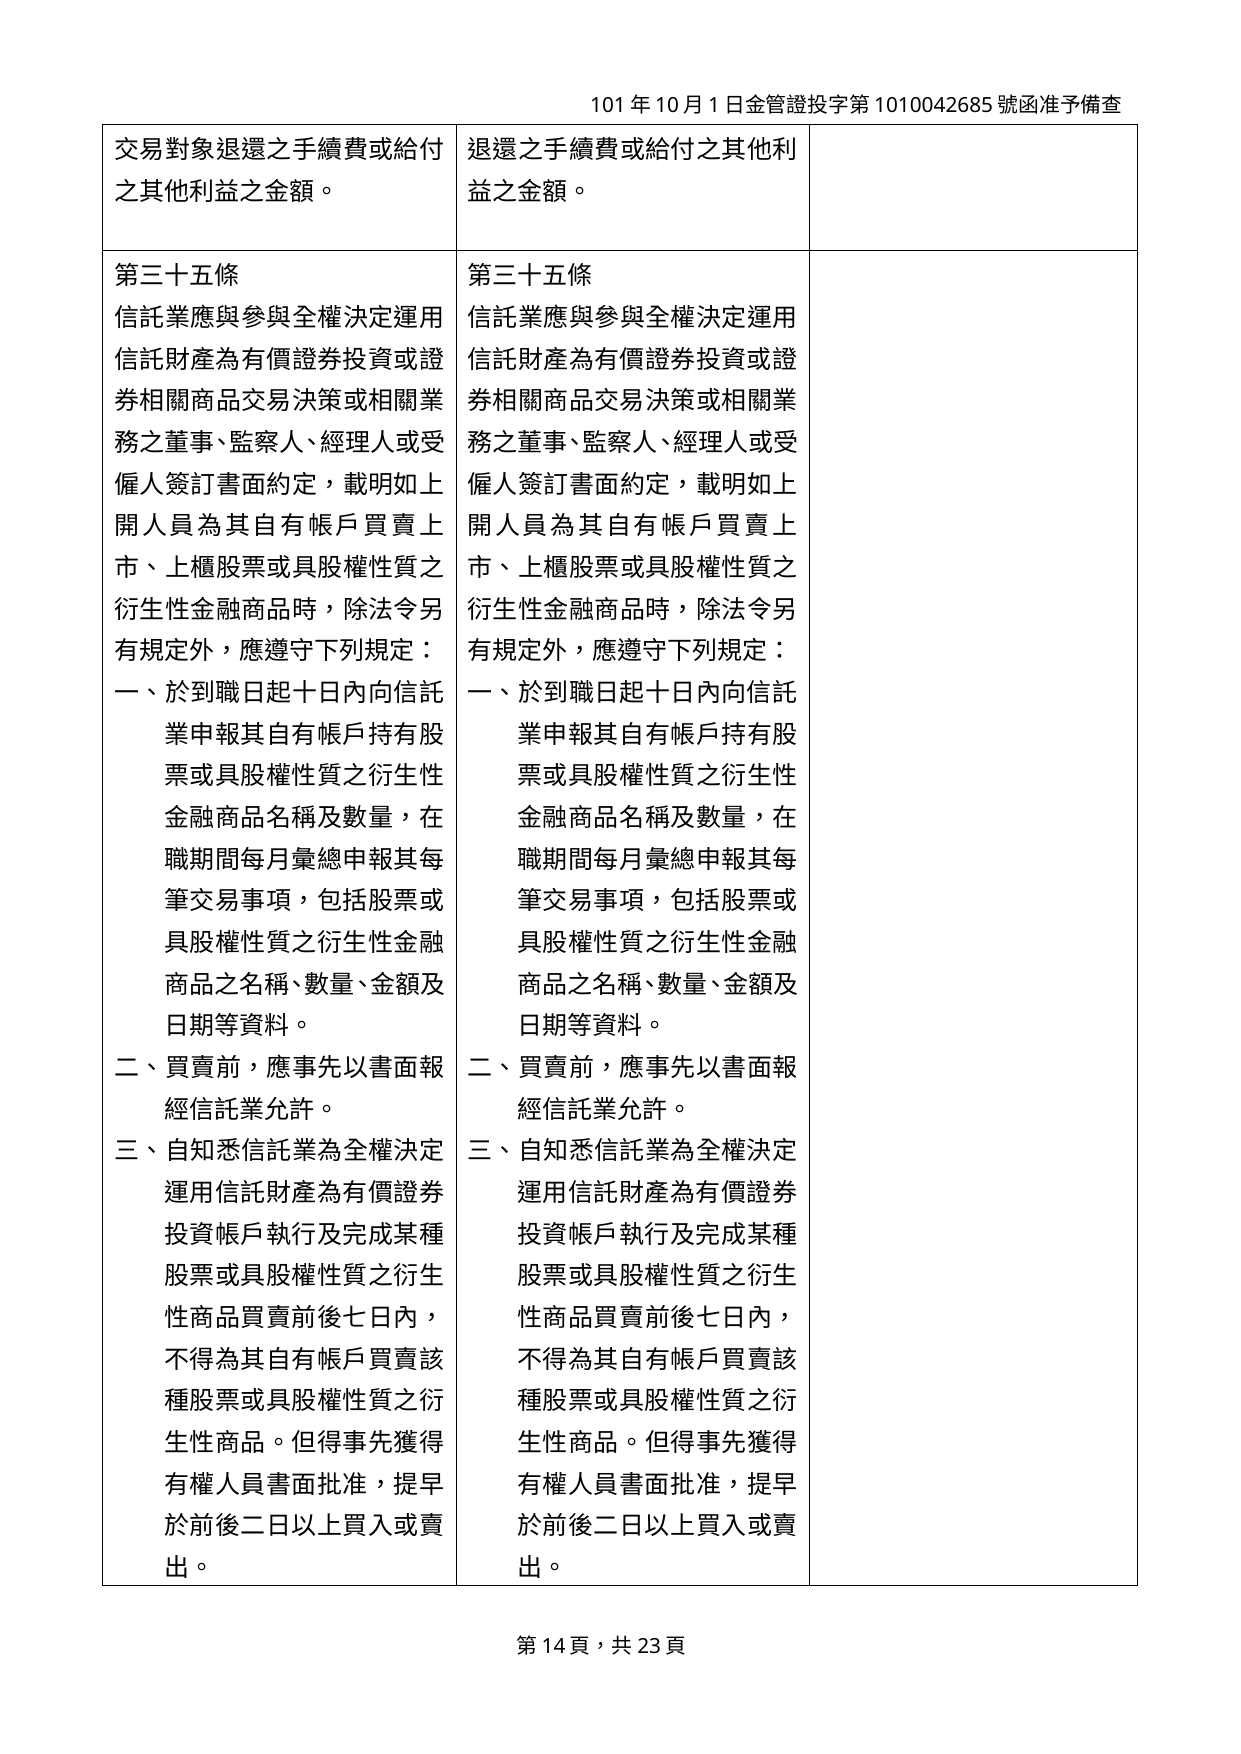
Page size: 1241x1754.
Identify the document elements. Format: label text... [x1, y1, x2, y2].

table_cell 退還之手續費或給付之其他利益之金額。 [457, 125, 809, 250]
table_cell 交易對象退還之手續費或給付之其他利益之金額。 [103, 125, 456, 250]
table_cell 第三十五條 信託業應與參與全權決定運用信託財產為有價證券投資或證券相關商品交易決策或相關業務之董事、監察人、經理人或受僱人簽訂書面約定，載明如上開人員為其自有帳戶買賣上市、上櫃股票或具股權性質之衍生性金融商品時，除法令另有規定外，應遵守下列規定： 一、於到職日起十日內向信託業申報其自有帳戶持有股票或具股權性質之衍生性金融商品名稱及數量，在職期間每月彙總申報其每筆交易事項，包括股票或具股權性質之衍生性金融商品之名稱、數量、金額及日期等資料。 二、買賣前，應事先以書面報經信託業允許。 三、自知悉信託業為全權決定運用信託財產為有價證券投資帳戶執行及完成某種股票或具股權性質之衍生性商品買賣前後七日內，不得為其自有帳戶買賣該種股票或具股權性質之衍生性商品。但得事先獲得有權人員書面批准，提早於前後二日以上買入或賣出。 [103, 251, 456, 1585]
table_cell [810, 251, 1137, 1585]
table_cell 第三十五條 信託業應與參與全權決定運用信託財產為有價證券投資或證券相關商品交易決策或相關業務之董事、監察人、經理人或受僱人簽訂書面約定，載明如上開人員為其自有帳戶買賣上市、上櫃股票或具股權性質之衍生性金融商品時，除法令另有規定外，應遵守下列規定： 一、於到職日起十日內向信託業申報其自有帳戶持有股票或具股權性質之衍生性金融商品名稱及數量，在職期間每月彙總申報其每筆交易事項，包括股票或具股權性質之衍生性金融商品之名稱、數量、金額及日期等資料。 二、買賣前，應事先以書面報經信託業允許。 三、自知悉信託業為全權決定運用信託財產為有價證券投資帳戶執行及完成某種股票或具股權性質之衍生性商品買賣前後七日內，不得為其自有帳戶買賣該種股票或具股權性質之衍生性商品。但得事先獲得有權人員書面批准，提早於前後二日以上買入或賣出。 [457, 251, 809, 1585]
table_cell [810, 125, 1137, 250]
